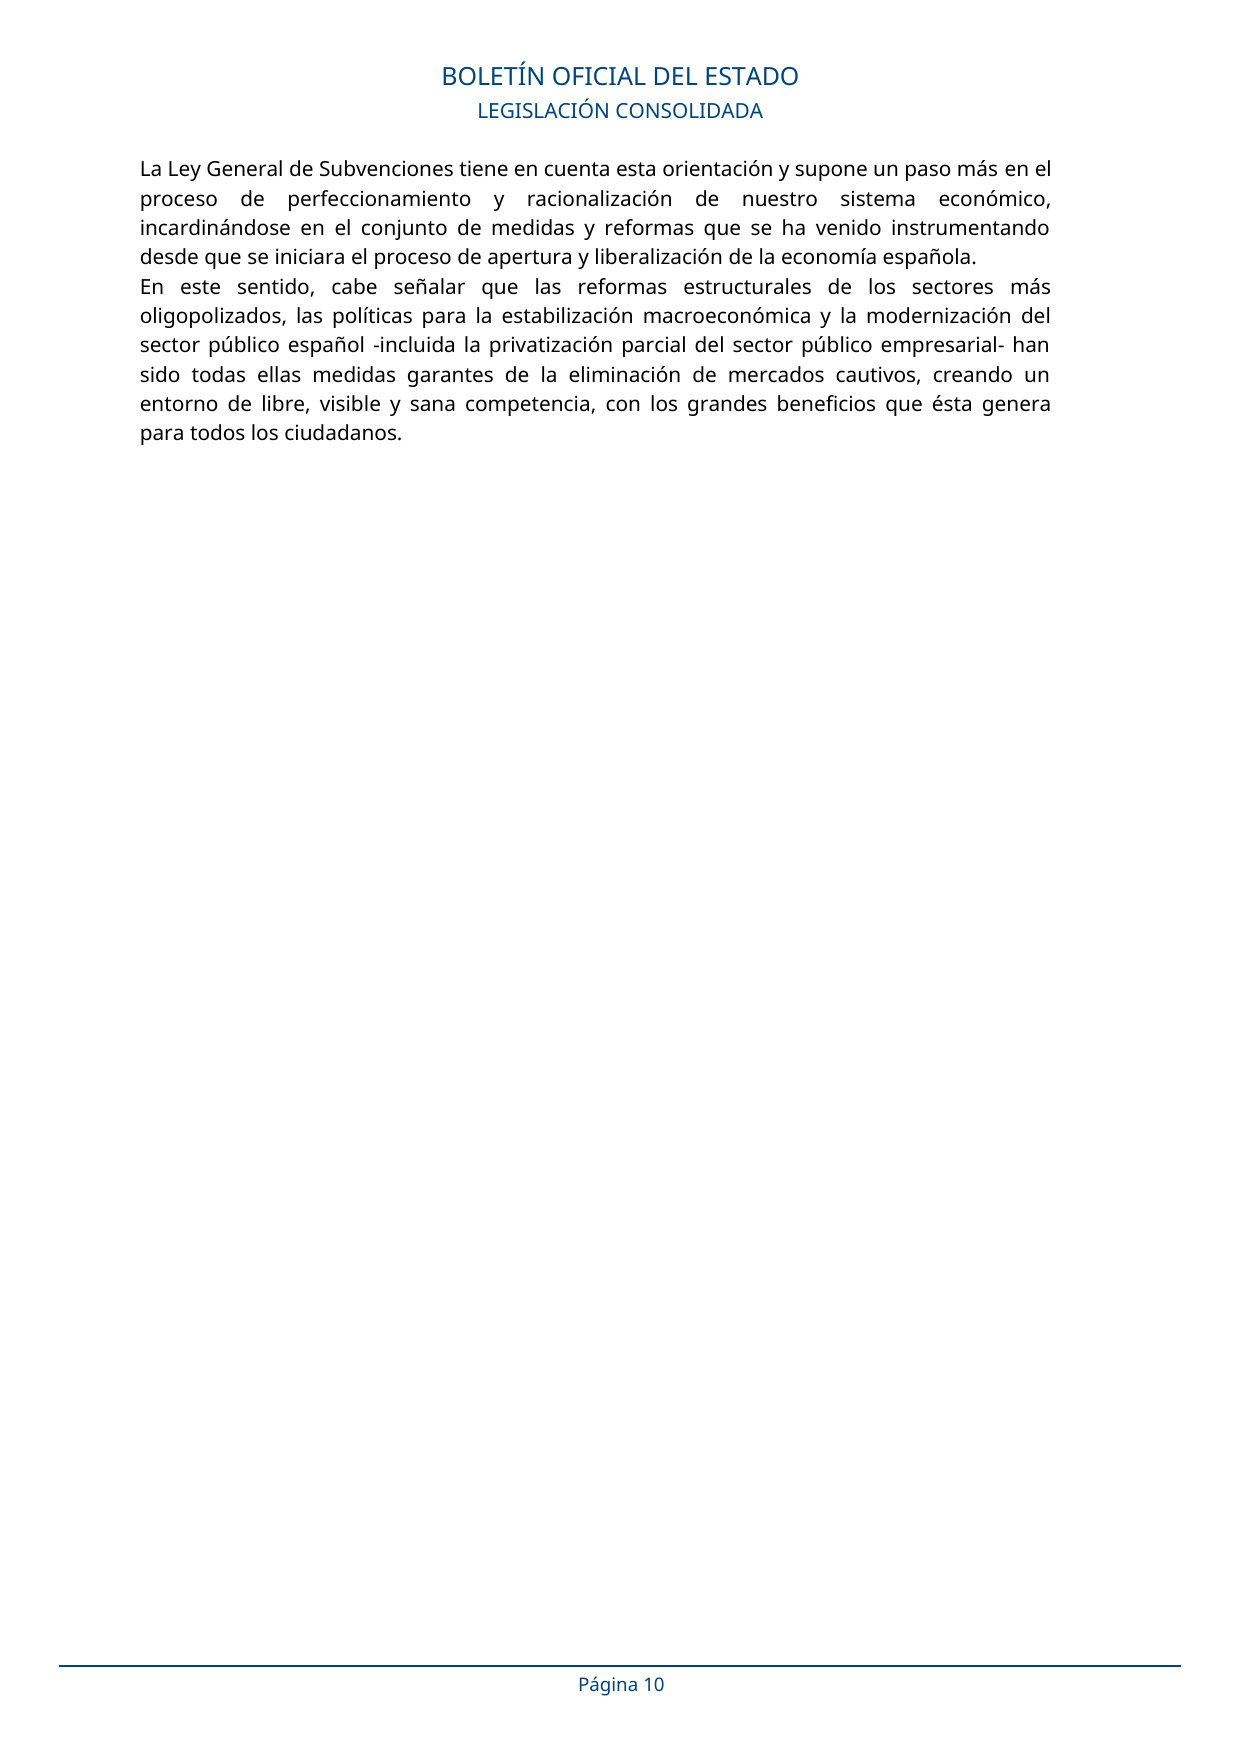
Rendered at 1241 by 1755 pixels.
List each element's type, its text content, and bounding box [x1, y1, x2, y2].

text En este sentido, cabe señalar que las reformas estructurales de los sectores más oligopolizados, las políticas para la estabilización macroeconómica y la modernización del sector público español -incluida la privatización parcial del sector público empresarial- han sido todas ellas medidas garantes de la eliminación de mercados cautivos, creando un entorno de libre, visible y sana competencia, con los grandes beneficios que ésta genera para todos los ciudadanos. [139, 272, 1052, 447]
text La Ley General de Subvenciones tiene en cuenta esta orientación y supone un paso más en el proceso de perfeccionamiento y racionalización de nuestro sistema económico, incardinándose en el conjunto de medidas y reformas que se ha venido instrumentando desde que se iniciara el proceso de apertura y liberalización de la economía española. [139, 154, 1052, 271]
